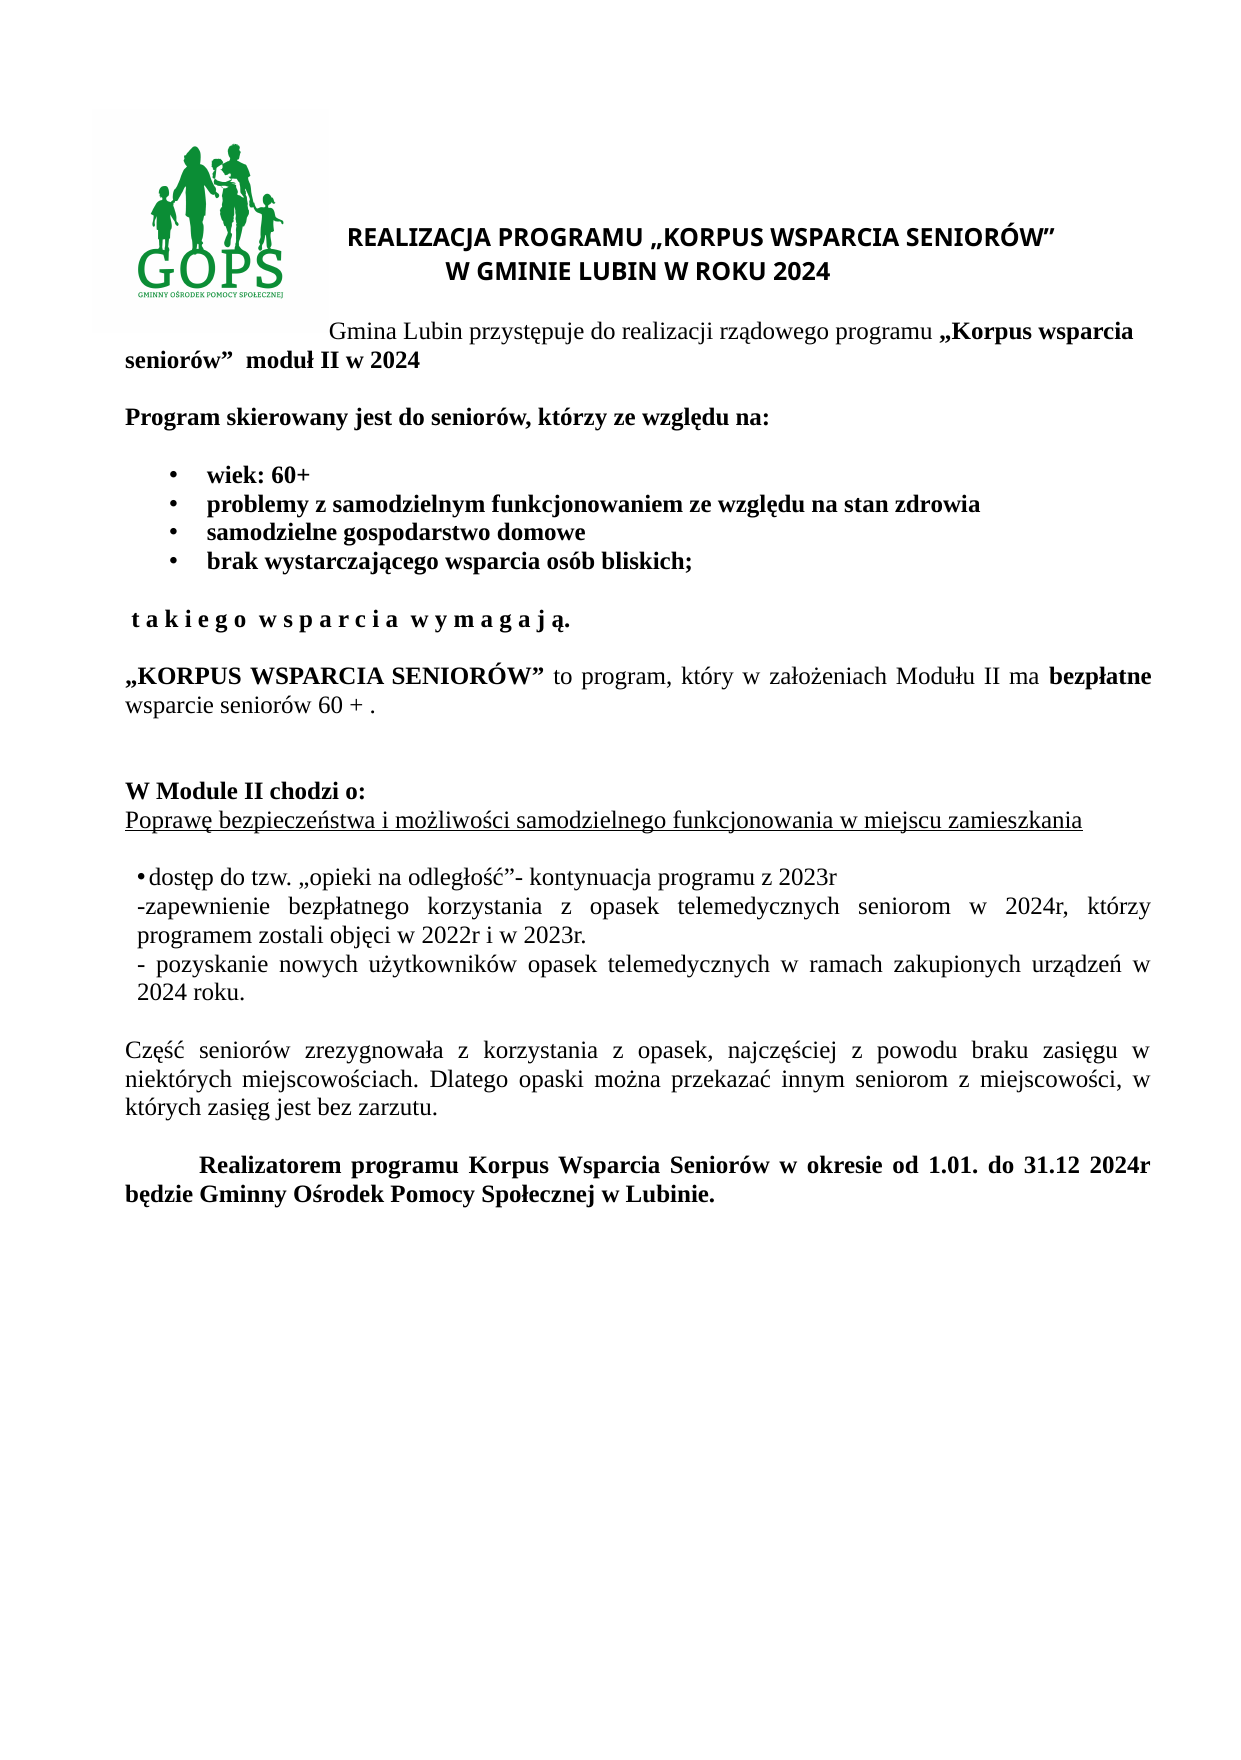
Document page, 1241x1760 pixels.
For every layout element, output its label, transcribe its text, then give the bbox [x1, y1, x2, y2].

list - pozyskanie nowych użytkowników opasek telemedycznych w ramach zakupionych urządzeń w 2024 roku. [137, 949, 1152, 1006]
text Gmina Lubin przystępuje do realizacji rządowego programu „Korpus wsparcia seniorów” moduł II w 2024 [125, 316, 1152, 374]
list brak wystarczającego wsparcia osób bliskich; [169, 546, 1152, 575]
list problemy z samodzielnym funkcjonowaniem ze względu na stan zdrowia [169, 489, 1152, 517]
list t a k i e g o w s p a r c i a w y m a g a j ą. [96, 604, 1152, 632]
text W Module II chodzi o: [125, 776, 1152, 805]
text Poprawę bezpieczeństwa i możliwości samodzielnego funkcjonowania w miejscu zamieszkania [125, 805, 1152, 834]
list -zapewnienie bezpłatnego korzystania z opasek telemedycznych seniorom w 2024r, którzy programem zostali objęci w 2022r i w 2023r. [137, 891, 1152, 949]
text W GMINIE LUBIN W ROKU 2024 [329, 253, 1152, 287]
text Część seniorów zrezygnowała z korzystania z opasek, najczęściej z powodu braku zasięgu w niektórych miejscowościach. Dlatego opaski można przekazać innym seniorom z miejscowości, w których zasięg jest bez zarzutu. [125, 1035, 1152, 1121]
list dostęp do tzw. „opieki na odległość”- kontynuacja programu z 2023r [137, 862, 1152, 891]
text Realizatorem programu Korpus Wsparcia Seniorów w okresie od 1.01. do 31.12 2024r będzie Gminny Ośrodek Pomocy Społecznej w Lubinie. [125, 1150, 1152, 1207]
picture [92, 109, 329, 333]
list wiek: 60+ [169, 460, 1152, 489]
text REALIZACJA PROGRAMU „KORPUS WSPARCIA SENIORÓW” [329, 219, 1152, 253]
text „KORPUS WSPARCIA SENIORÓW” to program, który w założeniach Modułu II ma bezpłatne wsparcie seniorów 60 + . [125, 661, 1152, 719]
list samodzielne gospodarstwo domowe [169, 517, 1152, 546]
text Program skierowany jest do seniorów, którzy ze względu na: [125, 402, 1152, 431]
